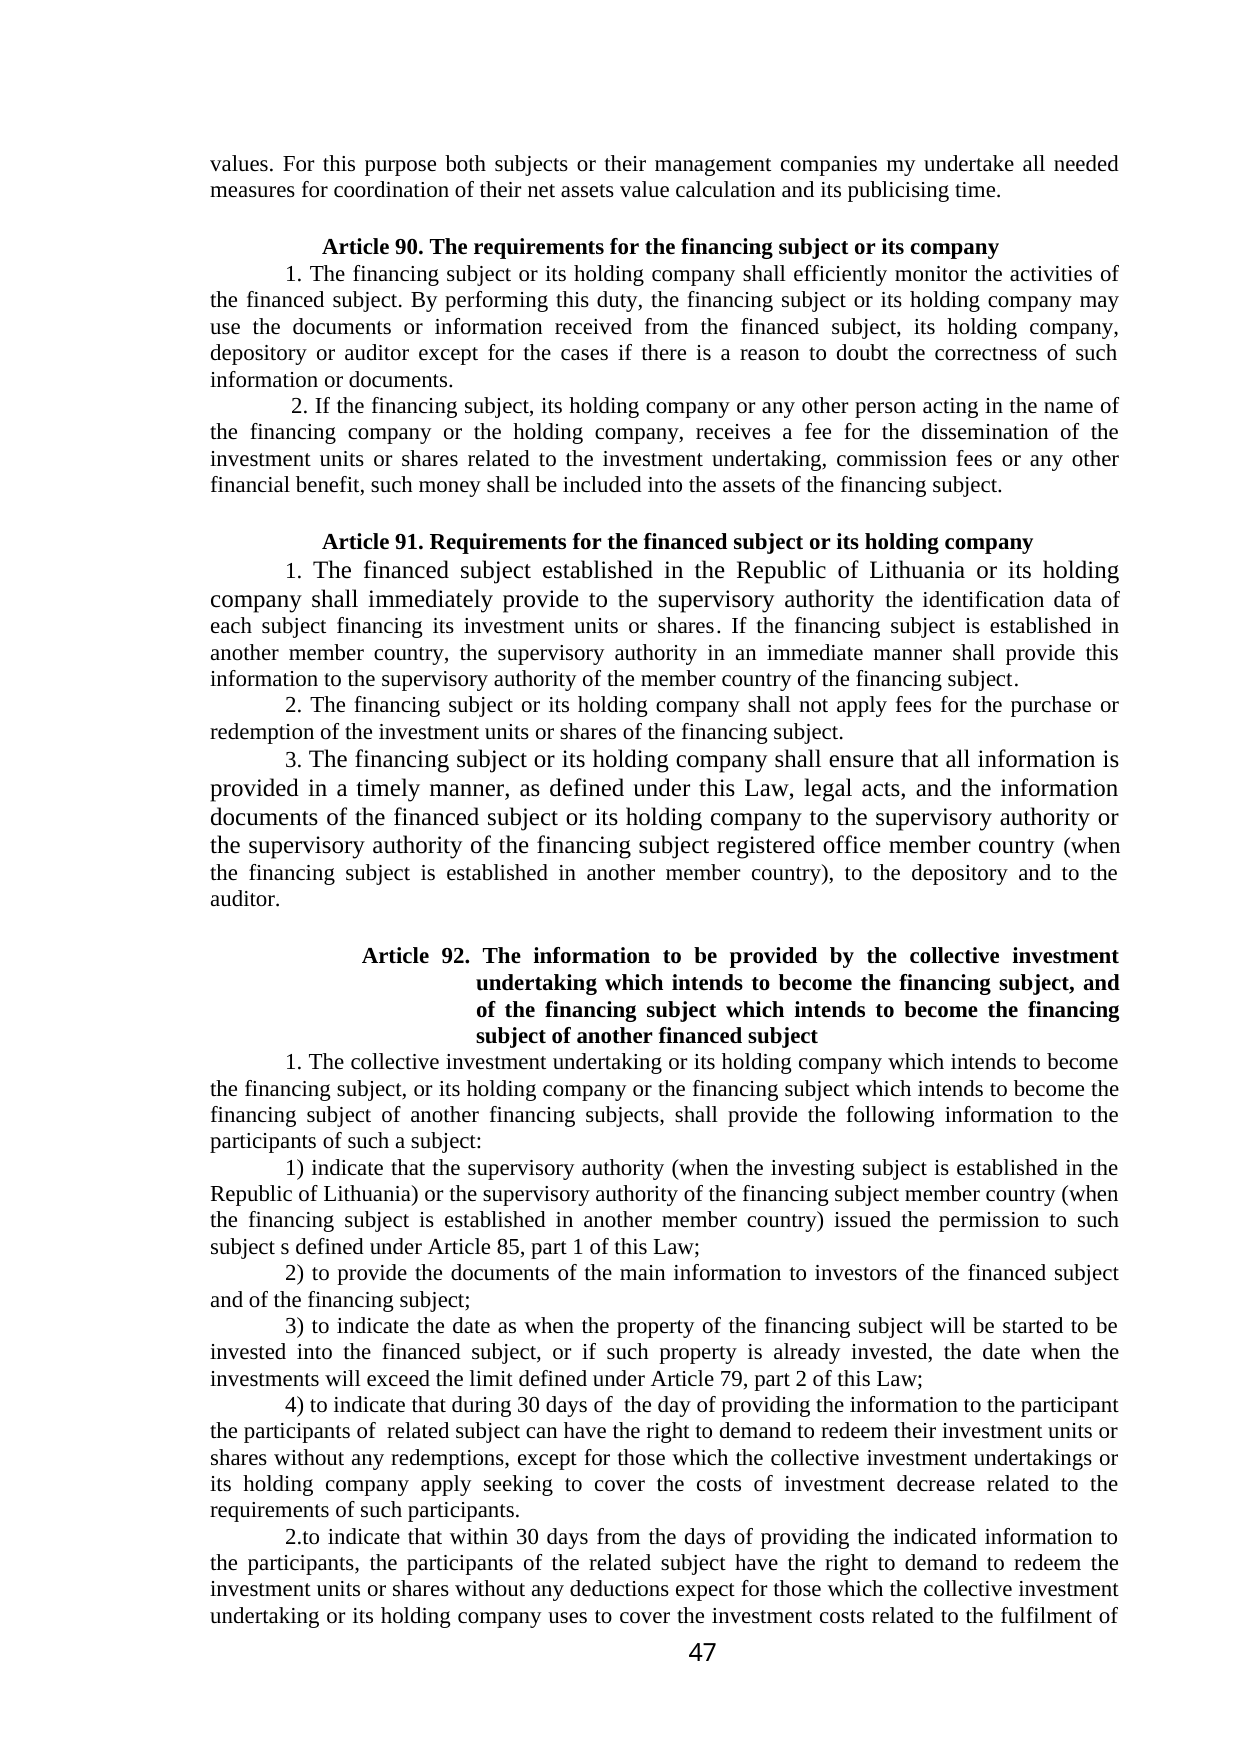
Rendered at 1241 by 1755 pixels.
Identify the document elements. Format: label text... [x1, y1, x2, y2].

text 3. The financing subject or its holding company shall ensure that all information is provided in a timely manner, as defined under this Law, legal acts, and the information documents of the financed subject or its holding company to the supervisory authority or the supervisory authority of the financing subject registered office member country (when the financing subject is established in another member country), to the depository and to the auditor. [210, 744, 1120, 912]
text 1. The collective investment undertaking or its holding company which intends to become the financing subject, or its holding company or the financing subject which intends to become the financing subject of another financing subjects, shall provide the following information to the participants of such a subject: [210, 1048, 1120, 1154]
text values. For this purpose both subjects or their management companies my undertake all needed measures for coordination of their net assets value calculation and its publicising time. [210, 150, 1120, 203]
text 1. The financing subject or its holding company shall efficiently monitor the activities of the financed subject. By performing this duty, the financing subject or its holding company may use the documents or information received from the financed subject, its holding company, depository or auditor except for the cases if there is a reason to doubt the correctness of such information or documents. [210, 260, 1120, 392]
text 2. The financing subject or its holding company shall not apply fees for the purchase or redemption of the investment units or shares of the financing subject. [210, 691, 1120, 744]
text 4) to indicate that during 30 days of the day of providing the information to the participant the participants of related subject can have the right to demand to redeem their investment units or shares without any redemptions, except for those which the collective investment undertakings or its holding company apply seeking to cover the costs of investment decrease related to the requirements of such participants. [210, 1391, 1120, 1523]
text 2.to indicate that within 30 days from the days of providing the indicated information to the participants, the participants of the related subject have the right to demand to redeem the investment units or shares without any deductions expect for those which the collective investment undertaking or its holding company uses to cover the investment costs related to the fulfilment of [210, 1523, 1120, 1628]
text 1) indicate that the supervisory authority (when the investing subject is established in the Republic of Lithuania) or the supervisory authority of the financing subject member country (when the financing subject is established in another member country) issued the permission to such subject s defined under Article 85, part 1 of this Law; [210, 1154, 1120, 1259]
text Article 90. The requirements for the financing subject or its company [210, 231, 1120, 260]
text 1. The financed subject established in the Republic of Lithuania or its holding company shall immediately provide to the supervisory authority the identification data of each subject financing its investment units or shares. If the financing subject is established in another member country, the supervisory authority in an immediate manner shall provide this information to the supervisory authority of the member country of the financing subject. [210, 555, 1120, 691]
text Article 92. The information to be provided by the collective investment undertaking which intends to become the financing subject, and of the financing subject which intends to become the financing subject of another financed subject [284, 941, 1120, 1048]
text 2. If the financing subject, its holding company or any other person acting in the name of the financing company or the holding company, receives a fee for the dissemination of the investment units or shares related to the investment undertaking, commission fees or any other financial benefit, such money shall be included into the assets of the financing subject. [210, 392, 1120, 497]
text 2) to provide the documents of the main information to investors of the financed subject and of the financing subject; [210, 1259, 1120, 1312]
text 3) to indicate the date as when the property of the financing subject will be started to be invested into the financed subject, or if such property is already invested, the date when the investments will exceed the limit defined under Article 79, part 2 of this Law; [210, 1312, 1120, 1391]
text Article 91. Requirements for the financed subject or its holding company [210, 526, 1120, 555]
